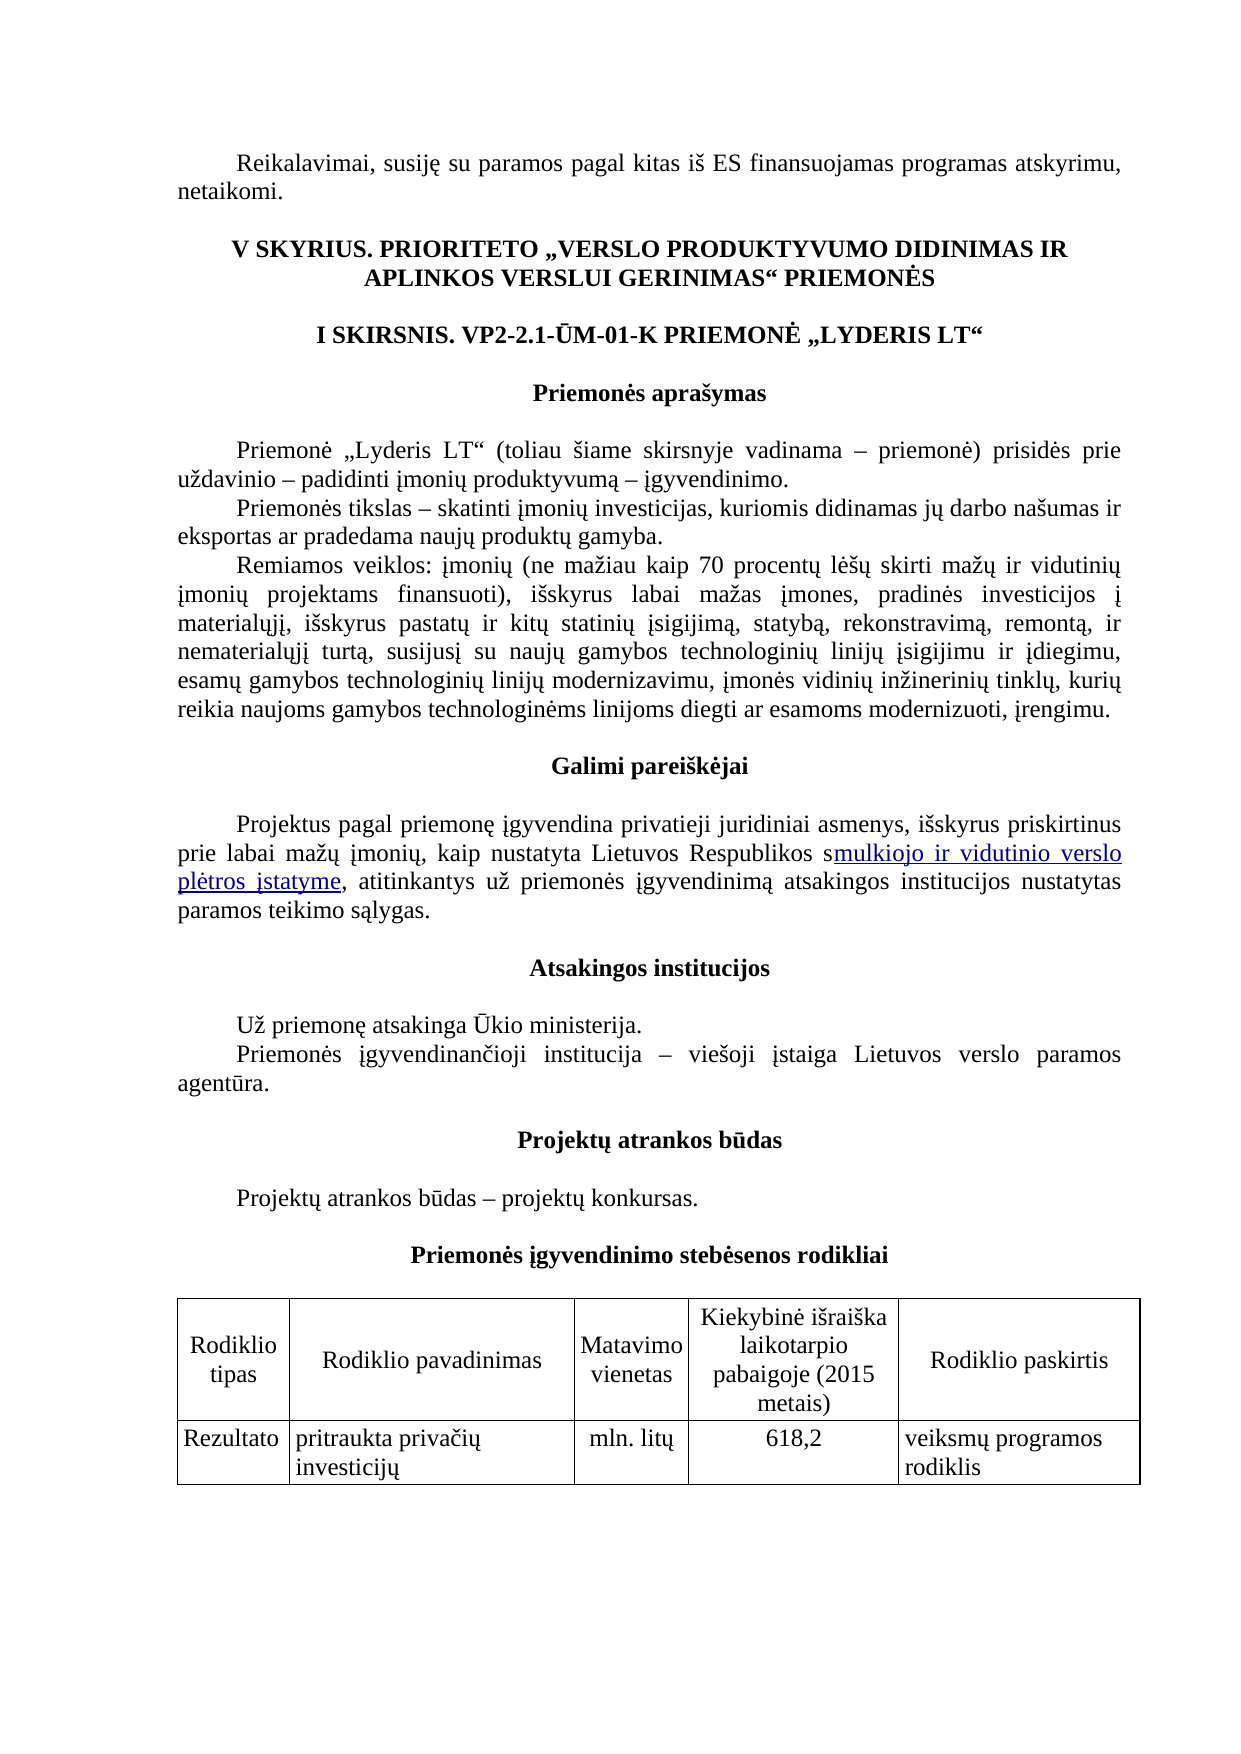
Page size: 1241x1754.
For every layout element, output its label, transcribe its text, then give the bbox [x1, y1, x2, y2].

text Priemonės įgyvendinančioji institucija – viešoji įstaiga Lietuvos verslo paramos agentūra. [177, 1039, 1122, 1096]
table_header Matavimo vienetas [575, 1299, 688, 1419]
table_header Rodiklio tipas [178, 1299, 289, 1419]
text Už priemonę atsakinga Ūkio ministerija. [177, 1010, 1122, 1039]
text Atsakingos institucijos [177, 953, 1122, 981]
text Projektų atrankos būdas [177, 1125, 1122, 1154]
text V SKYRIUS. PRIORITETO „VERSLO PRODUKTYVUMO DIDINIMAS IR APLINKOS VERSLUI GERINIMAS“ PRIEMONĖS [177, 234, 1122, 291]
table_cell veiksmų programos rodiklis [899, 1421, 1139, 1484]
text Projektus pagal priemonę įgyvendina privatieji juridiniai asmenys, išskyrus priskirtinus prie labai mažų įmonių, kaip nustatyta Lietuvos Respublikos smulkiojo ir vidutinio verslo plėtros įstatyme, atitinkantys už priemonės įgyvendinimą atsakingos institucijos nustatytas paramos teikimo sąlygas. [177, 809, 1122, 924]
text Priemonės aprašymas [177, 378, 1122, 406]
text Priemonės įgyvendinimo stebėsenos rodikliai [177, 1240, 1122, 1269]
text Priemonė „Lyderis LT“ (toliau šiame skirsnyje vadinama – priemonė) prisidės prie uždavinio – padidinti įmonių produktyvumą – įgyvendinimo. [177, 435, 1122, 493]
table_cell 618,2 [689, 1421, 898, 1484]
table_cell mln. litų [575, 1421, 688, 1484]
text Remiamos veiklos: įmonių (ne mažiau kaip 70 procentų lėšų skirti mažų ir vidutinių įmonių projektams finansuoti), išskyrus labai mažas įmones, pradinės investicijos į materialųjį, išskyrus pastatų ir kitų statinių įsigijimą, statybą, rekonstravimą, remontą, ir nematerialųjį turtą, susijusį su naujų gamybos technologinių linijų įsigijimu ir įdiegimu, esamų gamybos technologinių linijų modernizavimu, įmonės vidinių inžinerinių tinklų, kurių reikia naujoms gamybos technologinėms linijoms diegti ar esamoms modernizuoti, įrengimu. [177, 550, 1122, 723]
table_header Rodiklio paskirtis [899, 1299, 1139, 1419]
table_cell pritraukta privačių investicijų [290, 1421, 574, 1484]
text I SKIRSNIS. VP2-2.1-ŪM-01-K priemonė „lyderis LT“ [177, 320, 1122, 349]
text Priemonės tikslas – skatinti įmonių investicijas, kuriomis didinamas jų darbo našumas ir eksportas ar pradedama naujų produktų gamyba. [177, 493, 1122, 550]
table_header Kiekybinė išraiška laikotarpio pabaigoje (2015 metais) [689, 1299, 898, 1419]
table_cell Rezultato [178, 1421, 289, 1484]
text Projektų atrankos būdas – projektų konkursas. [177, 1183, 1122, 1211]
text Reikalavimai, susiję su paramos pagal kitas iš ES finansuojamas programas atskyrimu, netaikomi. [177, 148, 1122, 205]
text Galimi pareiškėjai [177, 751, 1122, 780]
table_header Rodiklio pavadinimas [290, 1299, 574, 1419]
